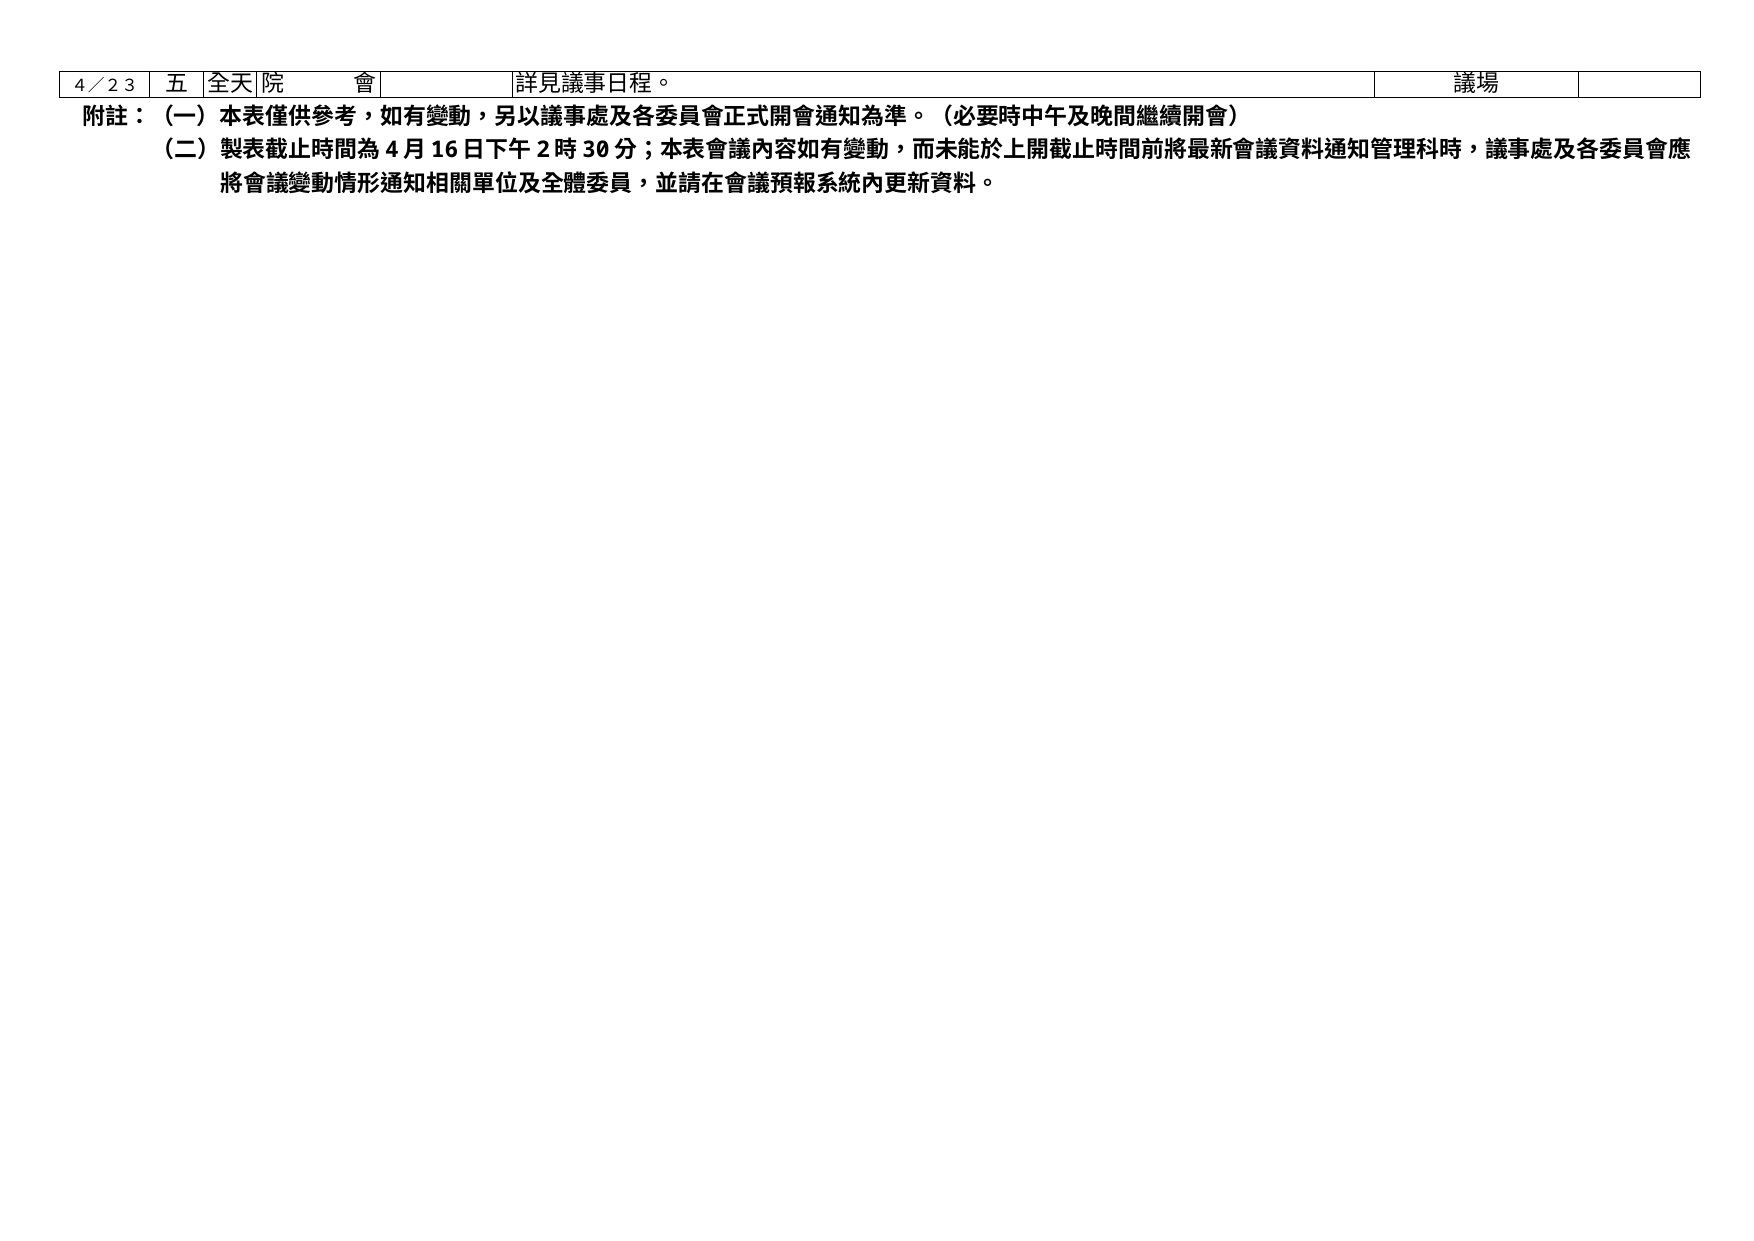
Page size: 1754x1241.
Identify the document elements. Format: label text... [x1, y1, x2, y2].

table_cell [381, 72, 512, 97]
table_cell 全天 [204, 72, 256, 97]
table_cell 詳見議事日程。 [513, 72, 1374, 97]
table_cell 議場 [1375, 72, 1578, 97]
text 附註：（一）本表僅供參考，如有變動，另以議事處及各委員會正式開會通知為準。（必要時中午及晚間繼續開會） [59, 98, 1695, 131]
text （二）製表截止時間為4月16日下午2時30分；本表會議內容如有變動，而未能於上開截止時間前將最新會議資料通知管理科時，議事處及各委員會應將會議變動情形通知相關單位及全體委員，並請在會議預報系統內更新資料。 [151, 131, 1695, 198]
table_cell 五 [150, 72, 203, 97]
table_cell ４／２３ [60, 72, 149, 97]
table_cell [1579, 72, 1700, 97]
table_cell 院 會 [257, 72, 380, 97]
